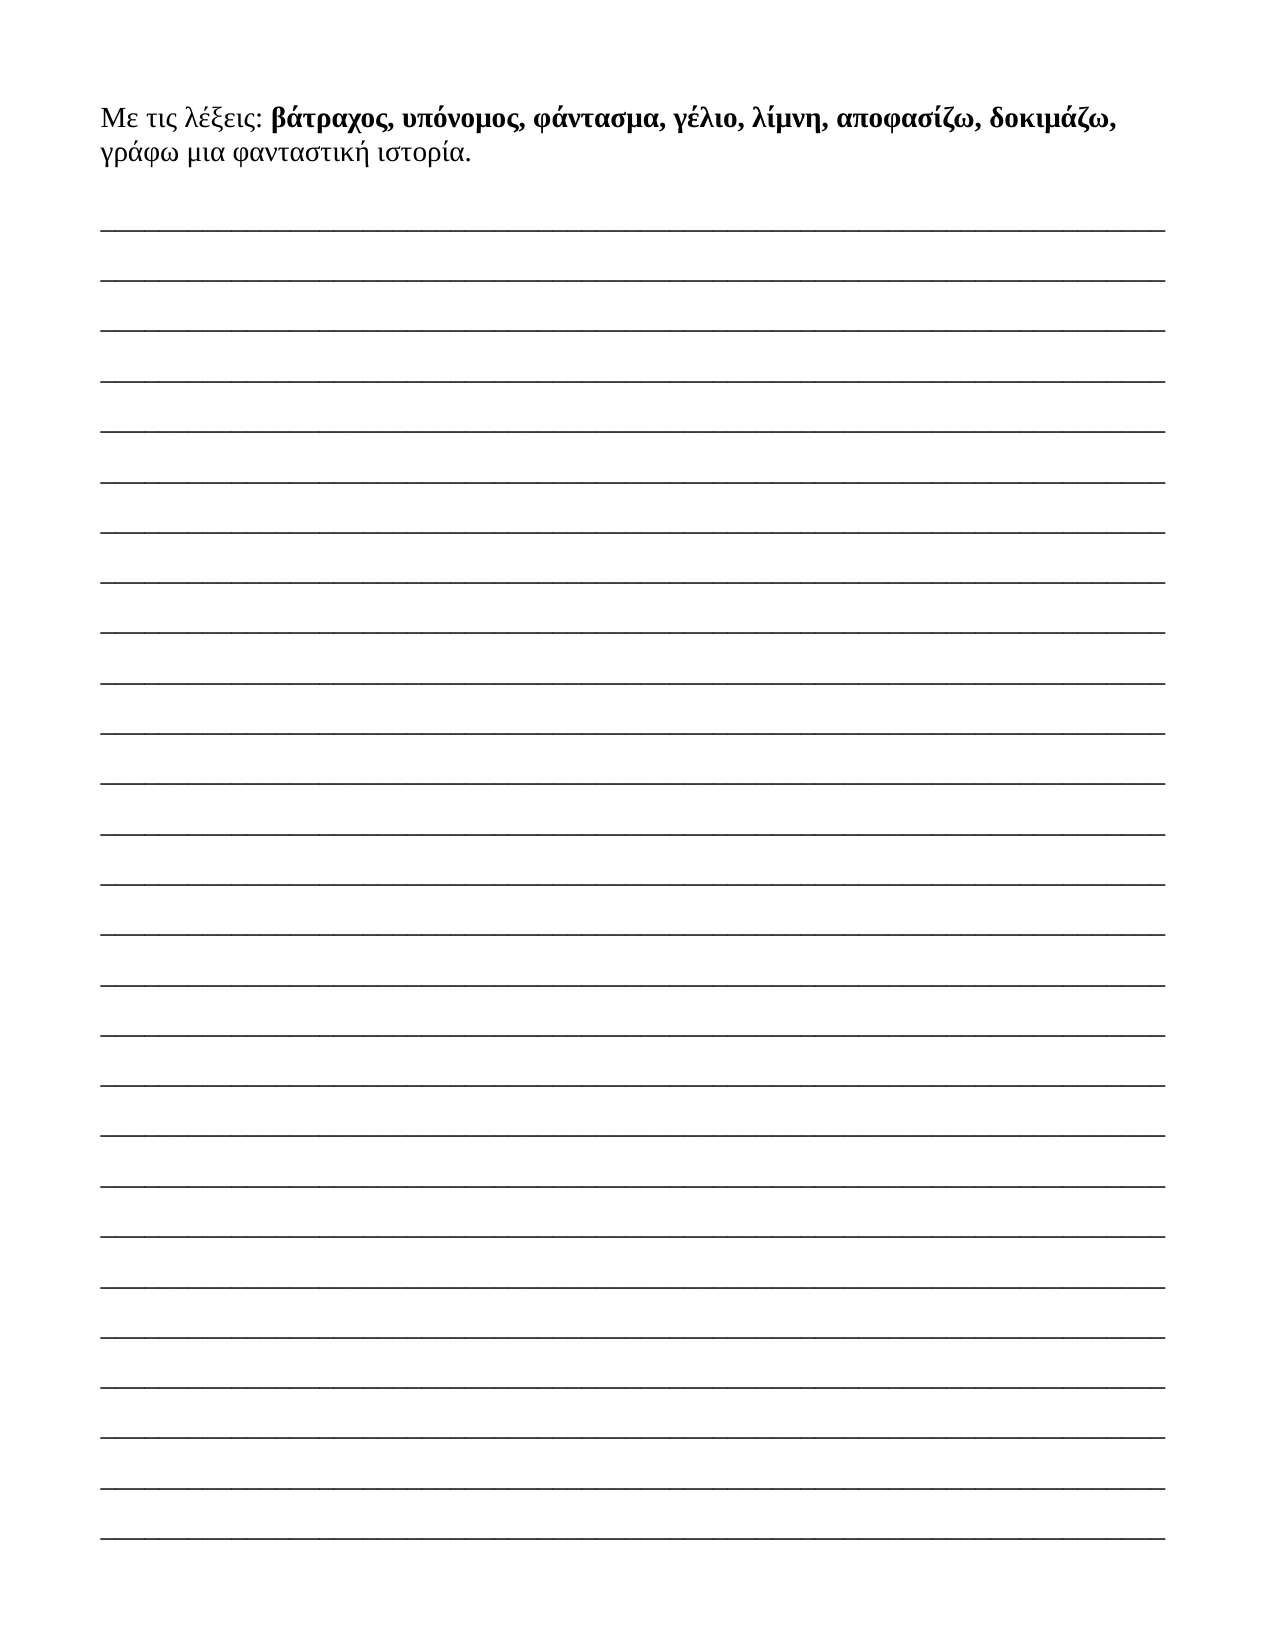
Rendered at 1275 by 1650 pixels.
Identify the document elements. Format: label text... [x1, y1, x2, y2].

text ___________________________________________________________________________________________________________________________________________________________________________________________________________________________________________________________________________________________________________________________________________________________________________________________________________________________________________________________________________________________________________________________________________________________________________________________________________________________________________________________________________________________________________________________________________________________________________________________________________________________________________________________________________________________________________________________________________________________________________________________________________________________________________________________________________________________________________________________________________________________________________________________________________________________________________________________________________________________________________________________________________________________________________________________________________________________________________________________________________________________________________________________________________________________________________________________________________________________________________________________________________________________________________________________________________________________________________________________________________________________________________________________________________________________________________________________________________________________________________________________________________________________________________________ [100, 201, 1174, 1543]
text Με τις λέξεις: βάτραχος, υπόνομος, φάντασμα, γέλιο, λίμνη, αποφασίζω, δοκιμάζω, γράφω μια φανταστική ιστορία. [100, 100, 1174, 167]
